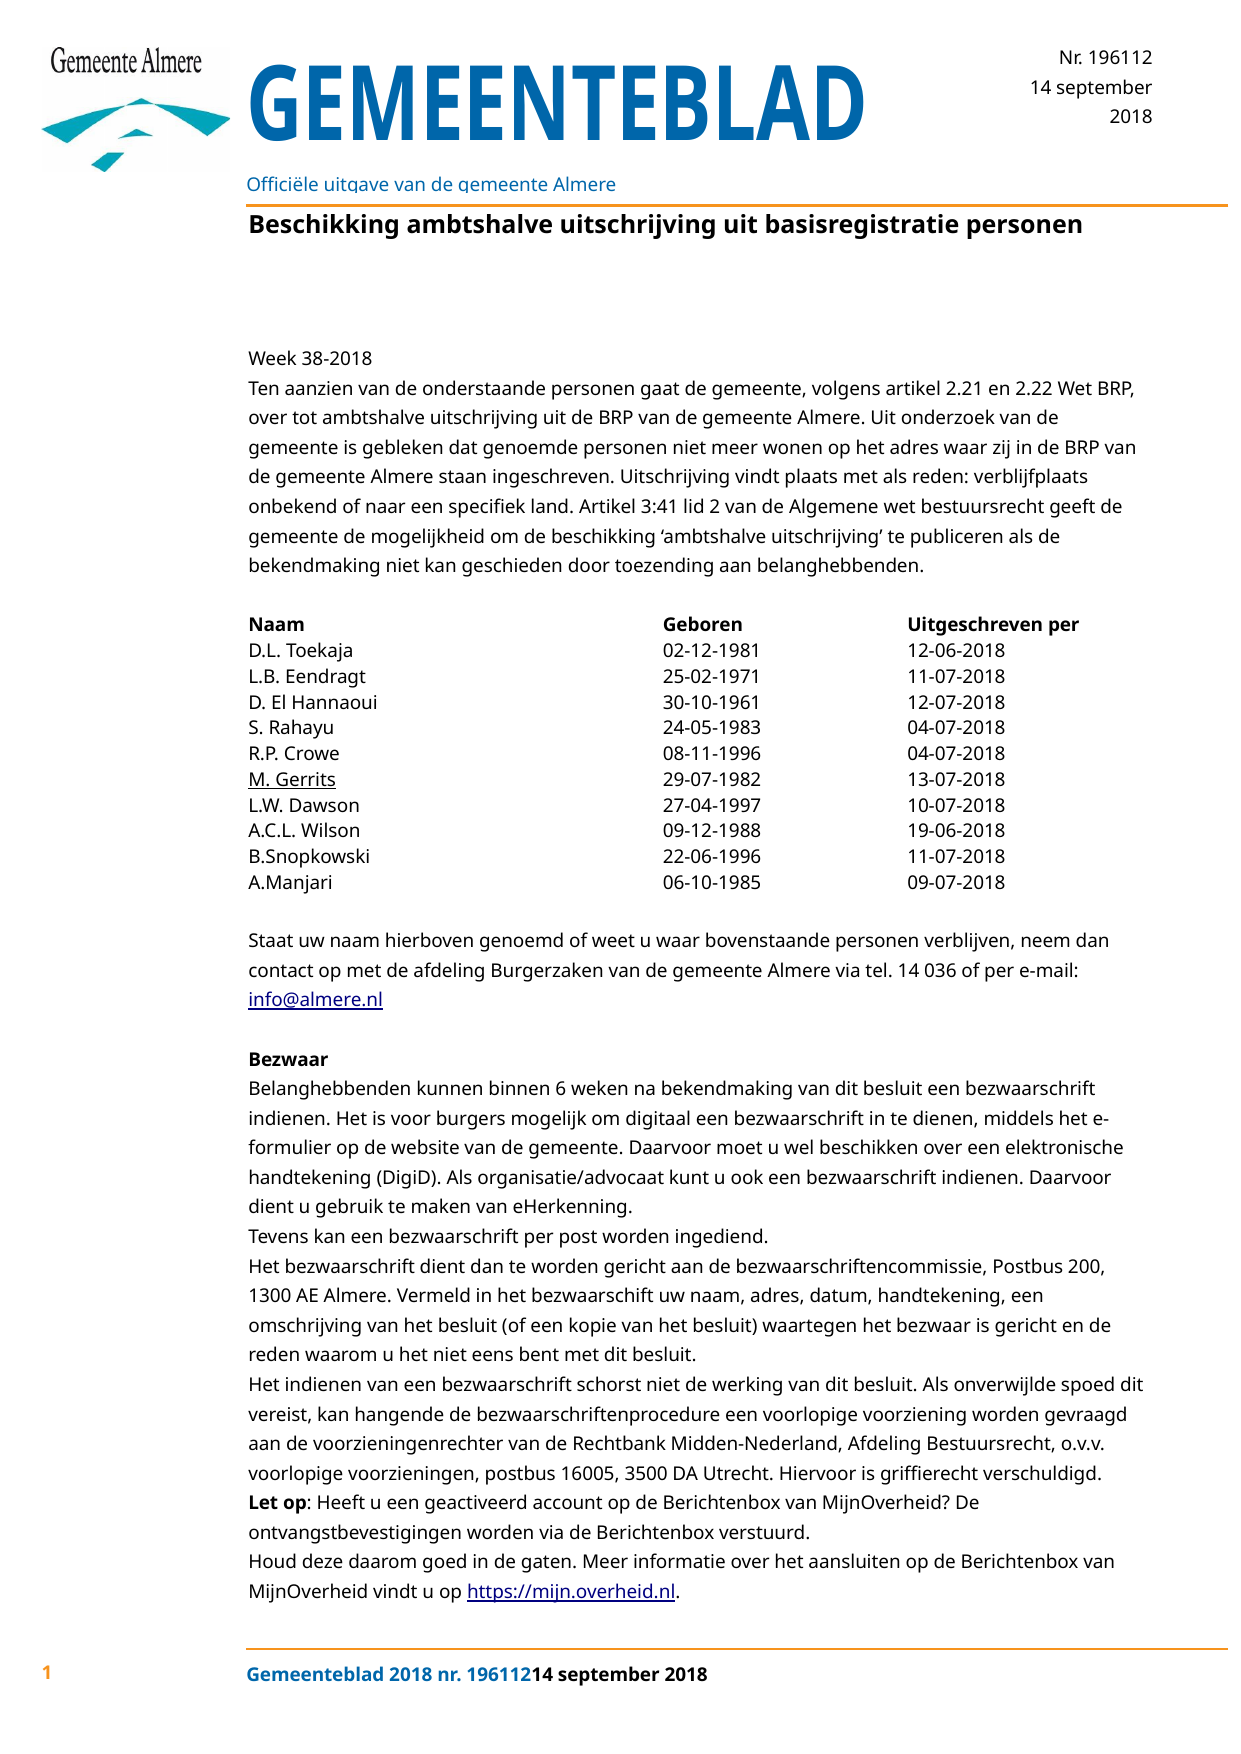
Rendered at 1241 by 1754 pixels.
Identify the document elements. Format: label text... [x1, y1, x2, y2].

text Het indienen van een bezwaarschrift schorst niet de werking van dit besluit. Als onverwijlde spoed dit vereist, kan hangende de bezwaarschriftenprocedure een voorlopige voorziening worden gevraagd aan de voorzieningenrechter van de Rechtbank Midden-Nederland, Afdeling Bestuursrecht, o.v.v. voorlopige voorzieningen, postbus 16005, 3500 DA Utrecht. Hiervoor is griffierecht verschuldigd. [248, 1371, 1152, 1486]
table_cell 27-04-1997 [663, 792, 907, 817]
table_cell 22-06-1996 [663, 843, 907, 869]
table_cell 10-07-2018 [907, 792, 1152, 817]
table_cell A.C.L. Wilson [248, 818, 663, 843]
text Let op: Heeft u een geactiveerd account op de Berichtenbox van MijnOverheid? De ontvangstbevestigingen worden via de Berichtenbox verstuurd. [248, 1489, 1152, 1545]
table_cell M. Gerrits [248, 766, 663, 792]
table_header Geboren [663, 612, 907, 637]
table_cell L.W. Dawson [248, 792, 663, 817]
table_cell D.L. Toekaja [248, 638, 663, 663]
table_cell 04-07-2018 [907, 715, 1152, 740]
table_header Uitgeschreven per [907, 612, 1152, 637]
table_cell 24-05-1983 [663, 715, 907, 740]
table_cell 19-06-2018 [907, 818, 1152, 843]
table_cell D. El Hannaoui [248, 689, 663, 714]
table_cell 08-11-1996 [663, 740, 907, 766]
table_header Naam [248, 612, 663, 637]
table_cell 02-12-1981 [663, 638, 907, 663]
table_cell 06-10-1985 [663, 869, 907, 895]
text Bezwaar [248, 1046, 1152, 1072]
text Week 38-2018 [248, 345, 1152, 371]
text Houd deze daarom goed in de gaten. Meer informatie over het aansluiten op de Berichtenbox van MijnOverheid vindt u op https://mijn.overheid.nl. [248, 1549, 1152, 1604]
table_cell 25-02-1971 [663, 663, 907, 689]
table_cell 11-07-2018 [907, 843, 1152, 869]
text Beschikking ambtshalve uitschrijving uit basisregistratie personen [248, 207, 1152, 241]
table_cell R.P. Crowe [248, 740, 663, 766]
table_cell 12-07-2018 [907, 689, 1152, 714]
table_cell L.B. Eendragt [248, 663, 663, 689]
table_cell 04-07-2018 [907, 740, 1152, 766]
table_cell 09-07-2018 [907, 869, 1152, 895]
table_cell B.Snopkowski [248, 843, 663, 869]
picture [41, 47, 231, 172]
table_cell 30-10-1961 [663, 689, 907, 714]
text Tevens kan een bezwaarschrift per post worden ingediend. [248, 1223, 1152, 1249]
table_cell 11-07-2018 [907, 663, 1152, 689]
text Belanghebbenden kunnen binnen 6 weken na bekendmaking van dit besluit een bezwaarschrift indienen. Het is voor burgers mogelijk om digitaal een bezwaarschrift in te dienen, middels het e-formulier op de website van de gemeente. Daarvoor moet u wel beschikken over een elektronische handtekening (DigiD). Als organisatie/advocaat kunt u ook een bezwaarschrift indienen. Daarvoor dient u gebruik te maken van eHerkenning. [248, 1075, 1152, 1219]
table_cell 29-07-1982 [663, 766, 907, 792]
text Ten aanzien van de onderstaande personen gaat de gemeente, volgens artikel 2.21 en 2.22 Wet BRP, over tot ambtshalve uitschrijving uit de BRP van de gemeente Almere. Uit onderzoek van de gemeente is gebleken dat genoemde personen niet meer wonen op het adres waar zij in de BRP van de gemeente Almere staan ingeschreven. Uitschrijving vindt plaats met als reden: verblijfplaats onbekend of naar een specifiek land. Artikel 3:41 lid 2 van de Algemene wet bestuursrecht geeft de gemeente de mogelijkheid om de beschikking ‘ambtshalve uitschrijving’ te publiceren als de bekendmaking niet kan geschieden door toezending aan belanghebbenden. [248, 375, 1152, 578]
table_cell 09-12-1988 [663, 818, 907, 843]
text Het bezwaarschrift dient dan te worden gericht aan de bezwaarschriftencommissie, Postbus 200, 1300 AE Almere. Vermeld in het bezwaarschift uw naam, adres, datum, handtekening, een omschrijving van het besluit (of een kopie van het besluit) waartegen het bezwaar is gericht en de reden waarom u het niet eens bent met dit besluit. [248, 1253, 1152, 1367]
table_cell A.Manjari [248, 869, 663, 895]
text Staat uw naam hierboven genoemd of weet u waar bovenstaande personen verblijven, neem dan contact op met de afdeling Burgerzaken van de gemeente Almere via tel. 14 036 of per e-mail: info@almere.nl [248, 927, 1152, 1012]
table_cell 12-06-2018 [907, 638, 1152, 663]
table_cell 13-07-2018 [907, 766, 1152, 792]
table_cell S. Rahayu [248, 715, 663, 740]
